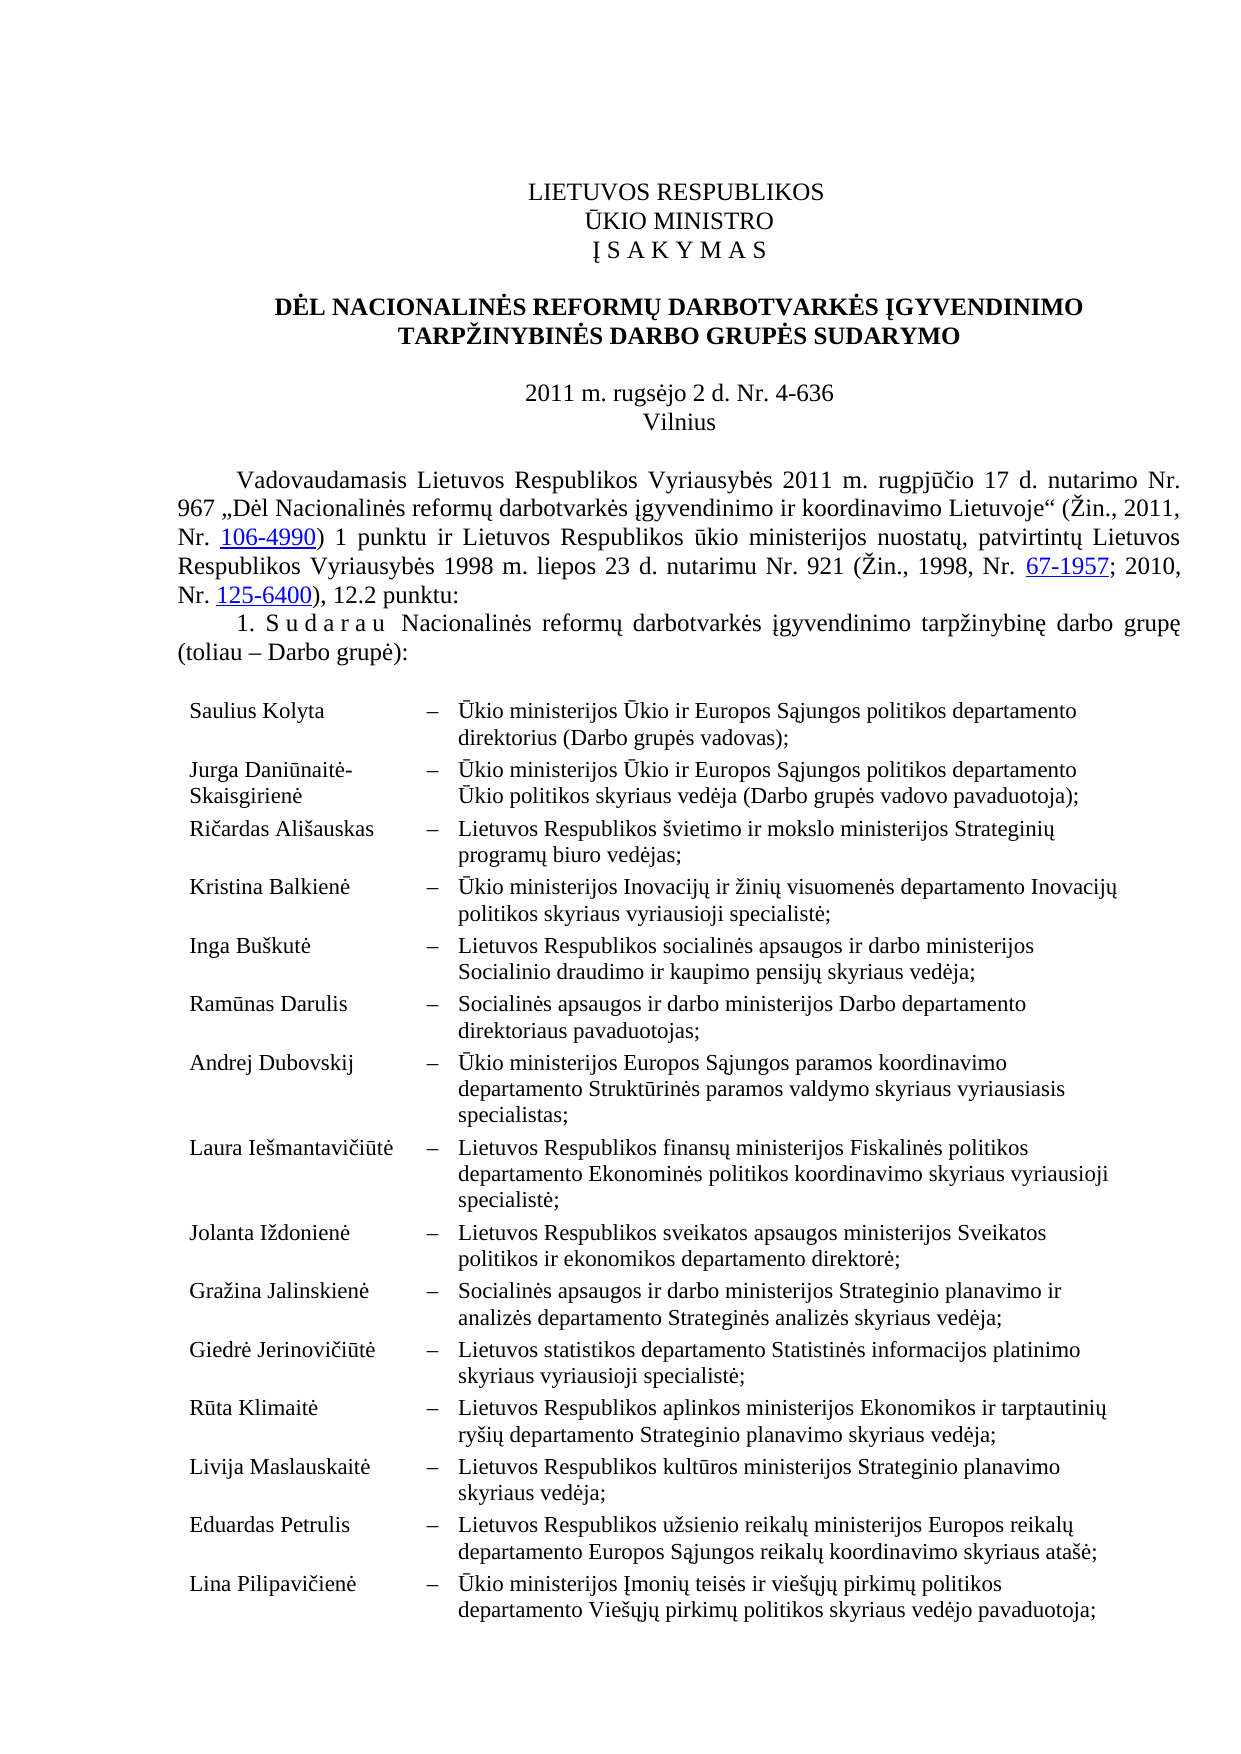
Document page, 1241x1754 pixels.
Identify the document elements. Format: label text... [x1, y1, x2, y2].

table_cell Kristina Balkienė [183, 870, 421, 929]
table_cell Livija Maslauskaitė [183, 1450, 421, 1508]
table_cell Ramūnas Darulis [183, 988, 421, 1046]
text ŪKIO MINISTRO [177, 206, 1181, 235]
table_header Saulius Kolyta [183, 695, 421, 753]
table_cell Ūkio ministerijos Inovacijų ir žinių visuomenės departamento Inovacijų politikos skyriaus vyriausioji specialistė; [452, 870, 1133, 929]
table_cell Eduardas Petrulis [183, 1509, 421, 1567]
table_cell – [421, 812, 452, 870]
table_cell Ūkio ministerijos Europos Sąjungos paramos koordinavimo departamento Struktūrinės paramos valdymo skyriaus vyriausiasis specialistas; [452, 1046, 1133, 1131]
table_cell – [421, 1333, 452, 1391]
text DĖL NACIONALINĖS REFORMŲ DARBOTVARKĖS ĮGYVENDINIMO TARPŽINYBINĖS darbo grupės sudarymo [177, 292, 1181, 350]
table_header Ūkio ministerijos Ūkio ir Europos Sąjungos politikos departamento direktorius (Darbo grupės vadovas); [452, 695, 1133, 753]
table_cell Lietuvos statistikos departamento Statistinės informacijos platinimo skyriaus vyriausioji specialistė; [452, 1333, 1133, 1391]
table_cell – [421, 1131, 452, 1216]
table_cell – [421, 1391, 452, 1450]
table_cell Inga Buškutė [183, 929, 421, 987]
table_cell Andrej Dubovskij [183, 1046, 421, 1131]
text Vadovaudamasis Lietuvos Respublikos Vyriausybės 2011 m. rugpjūčio 17 d. nutarimo Nr. 967 „Dėl Nacionalinės reformų darbotvarkės įgyvendinimo ir koordinavimo Lietuvoje“ (Žin., 2011, Nr. 106-4990) 1 punktu ir Lietuvos Respublikos ūkio ministerijos nuostatų, patvirtintų Lietuvos Respublikos Vyriausybės 1998 m. liepos 23 d. nutarimu Nr. 921 (Žin., 1998, Nr. 67-1957; 2010, Nr. 125-6400), 12.2 punktu: [177, 465, 1181, 608]
table_cell Lietuvos Respublikos finansų ministerijos Fiskalinės politikos departamento Ekonominės politikos koordinavimo skyriaus vyriausioji specialistė; [452, 1131, 1133, 1216]
table_cell Rūta Klimaitė [183, 1391, 421, 1450]
table_cell Lietuvos Respublikos aplinkos ministerijos Ekonomikos ir tarptautinių ryšių departamento Strateginio planavimo skyriaus vedėja; [452, 1391, 1133, 1450]
table_cell Lietuvos Respublikos kultūros ministerijos Strateginio planavimo skyriaus vedėja; [452, 1450, 1133, 1508]
table_cell – [421, 1274, 452, 1333]
table_cell – [421, 1567, 452, 1626]
table_cell Gražina Jalinskienė [183, 1274, 421, 1333]
table_cell – [421, 1216, 452, 1274]
table_cell – [421, 1450, 452, 1508]
table_cell – [421, 929, 452, 987]
table_cell – [421, 1046, 452, 1131]
text 2011 m. rugsėjo 2 d. Nr. 4-636 [177, 378, 1181, 407]
table_cell Giedrė Jerinovičiūtė [183, 1333, 421, 1391]
text Vilnius [177, 407, 1181, 436]
table_cell – [421, 870, 452, 929]
text LIETUVOS RESPUBLIKOS [177, 177, 1181, 206]
table_cell – [421, 753, 452, 812]
table_cell Socialinės apsaugos ir darbo ministerijos Darbo departamento direktoriaus pavaduotojas; [452, 988, 1133, 1046]
text ĮSAKYMAS [177, 235, 1181, 263]
table_cell Jolanta Iždonienė [183, 1216, 421, 1274]
text 1. Sudarau Nacionalinės reformų darbotvarkės įgyvendinimo tarpžinybinę darbo grupę (toliau – Darbo grupė): [177, 608, 1181, 666]
table_cell – [421, 1509, 452, 1567]
table_cell Socialinės apsaugos ir darbo ministerijos Strateginio planavimo ir analizės departamento Strateginės analizės skyriaus vedėja; [452, 1274, 1133, 1333]
table_cell Lietuvos Respublikos socialinės apsaugos ir darbo ministerijos Socialinio draudimo ir kaupimo pensijų skyriaus vedėja; [452, 929, 1133, 987]
table_cell – [421, 988, 452, 1046]
table_cell Ūkio ministerijos Ūkio ir Europos Sąjungos politikos departamento Ūkio politikos skyriaus vedėja (Darbo grupės vadovo pavaduotoja); [452, 753, 1133, 812]
table_cell Lietuvos Respublikos švietimo ir mokslo ministerijos Strateginių programų biuro vedėjas; [452, 812, 1133, 870]
table_cell Jurga Daniūnaitė-Skaisgirienė [183, 753, 421, 812]
table_cell Lina Pilipavičienė [183, 1567, 421, 1626]
table_cell Lietuvos Respublikos užsienio reikalų ministerijos Europos reikalų departamento Europos Sąjungos reikalų koordinavimo skyriaus atašė; [452, 1509, 1133, 1567]
table_cell Laura Iešmantavičiūtė [183, 1131, 421, 1216]
table_cell Ričardas Ališauskas [183, 812, 421, 870]
table_header – [421, 695, 452, 753]
table_cell Ūkio ministerijos Įmonių teisės ir viešųjų pirkimų politikos departamento Viešųjų pirkimų politikos skyriaus vedėjo pavaduotoja; [452, 1567, 1133, 1626]
table_cell Lietuvos Respublikos sveikatos apsaugos ministerijos Sveikatos politikos ir ekonomikos departamento direktorė; [452, 1216, 1133, 1274]
